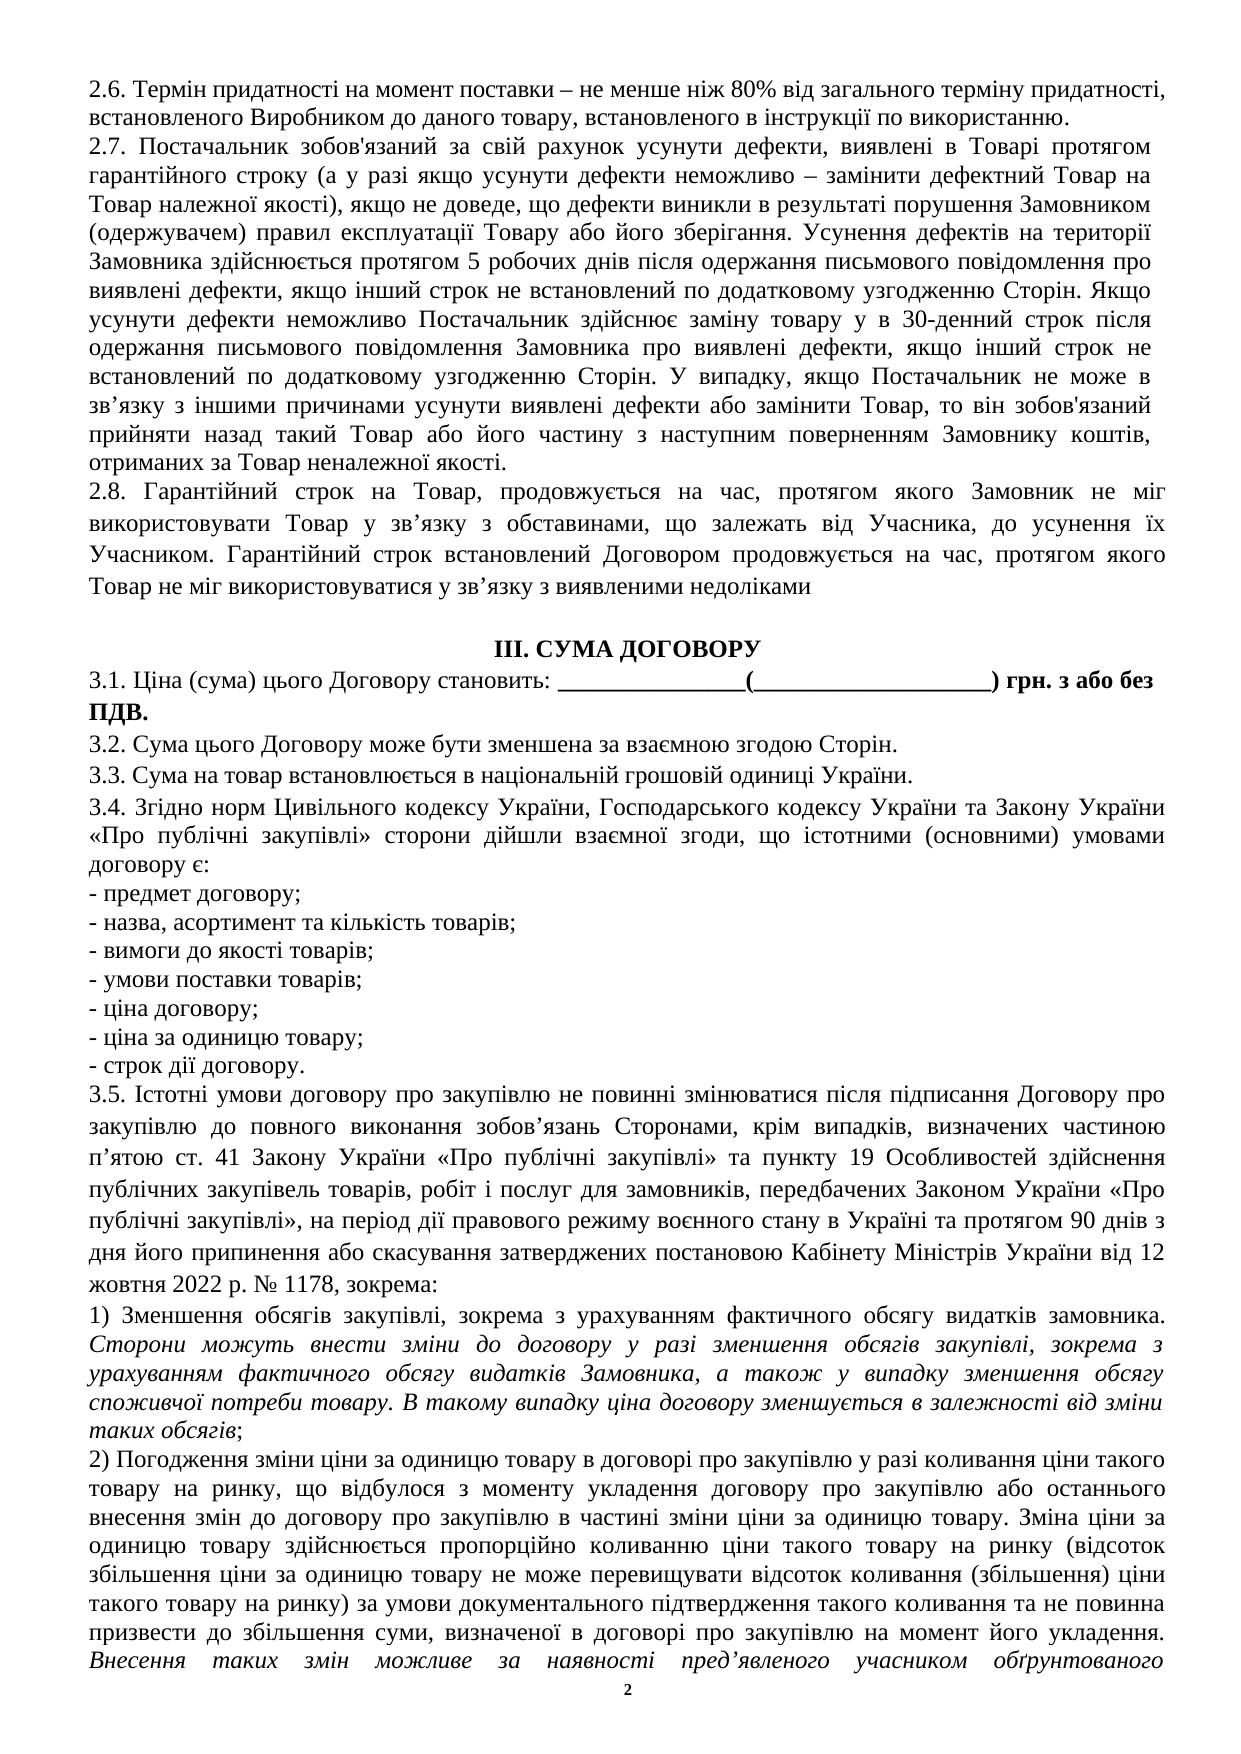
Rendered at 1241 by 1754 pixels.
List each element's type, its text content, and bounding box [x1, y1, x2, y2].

text 2.6. Термін придатності на момент поставки – не менше ніж 80% від загального терміну придатності, встановленого Виробником до даного товару, встановленого в інструкції по використанню. [89, 74, 1167, 131]
text 2.7. Постачальник зобов'язаний за свій рахунок усунути дефекти, виявлені в Товарі протягом гарантійного строку (а у разі якщо усунути дефекти неможливо – замінити дефектний Товар на Товар належної якості), якщо не доведе, що дефекти виникли в результаті порушення Замовником (одержувачем) правил експлуатації Товару або його зберігання. Усунення дефектів на території Замовника здійснюється протягом 5 робочих днів після одержання письмового повідомлення про виявлені дефекти, якщо інший строк не встановлений по додатковому узгодженню Сторін. Якщо усунути дефекти неможливо Постачальник здійснює заміну товару у в 30-денний строк після одержання письмового повідомлення Замовника про виявлені дефекти, якщо інший строк не встановлений по додатковому узгодженню Сторін. У випадку, якщо Постачальник не може в зв’язку з іншими причинами усунути виявлені дефекти або замінити Товар, то він зобов'язаний прийняти назад такий Товар або його частину з наступним поверненням Замовнику коштів, отриманих за Товар неналежної якості. [89, 131, 1152, 476]
text - ціна за одиницю товару; [89, 1022, 1167, 1051]
text 3.2. Сума цього Договору може бути зменшена за взаємною згодою Сторін. [89, 729, 1153, 757]
text 3.3. Сума на товар встановлюється в національній грошовій одиниці України. [89, 760, 1153, 789]
text - предмет договору; [89, 878, 1167, 907]
text 3.1. Ціна (сума) цього Договору становить: _______________(___________________) грн. з або без ПДВ. [89, 666, 1153, 726]
text III. СУМА ДОГОВОРУ [89, 634, 1167, 663]
text - строк дії договору. [89, 1051, 1167, 1079]
text - умови поставки товарів; [89, 964, 1167, 993]
text 2.8. Гарантійний строк на Товар, продовжується на час, протягом якого Замовник не міг використовувати Товар у зв’язку з обставинами, що залежать від Учасника, до усунення їх Учасником. Гарантійний строк встановлений Договором продовжується на час, протягом якого Товар не міг використовуватися у зв’язку з виявленими недоліками [89, 476, 1167, 600]
text - вимоги до якості товарів; [89, 936, 1167, 964]
text 1) Зменшення обсягів закупівлі, зокрема з урахуванням фактичного обсягу видатків замовника. Сторони можуть внести зміни до договору у разі зменшення обсягів закупівлі, зокрема з урахуванням фактичного обсягу видатків Замовника, а також у випадку зменшення обсягу споживчої потреби товару. В такому випадку ціна договору зменшується в залежності від зміни таких обсягів; [89, 1300, 1167, 1444]
text 2) Погодження зміни ціни за одиницю товару в договорі про закупівлю у разі коливання ціни такого товару на ринку, що відбулося з моменту укладення договору про закупівлю або останнього внесення змін до договору про закупівлю в частині зміни ціни за одиницю товару. Зміна ціни за одиницю товару здійснюється пропорційно коливанню ціни такого товару на ринку (відсоток збільшення ціни за одиницю товару не може перевищувати відсоток коливання (збільшення) ціни такого товару на ринку) за умови документального підтвердження такого коливання та не повинна призвести до збільшення суми, визначеної в договорі про закупівлю на момент його укладення. Внесення таких змін можливе за наявності пред’явленого учасником обґрунтованого [89, 1444, 1167, 1674]
text 3.4. Згідно норм Цивільного кодексу України, Господарського кодексу України та Закону України «Про публічні закупівлі» сторони дійшли взаємної згоди, що істотними (основними) умовами договору є: [89, 792, 1167, 878]
text 3.5. Істотні умови договору про закупівлю не повинні змінюватися після підписання Договору про закупівлю до повного виконання зобов’язань Сторонами, крім випадків, визначених частиною п’ятою ст. 41 Закону України «Про публічні закупівлі» та пункту 19 Особливостей здійснення публічних закупівель товарів, робіт і послуг для замовників, передбачених Законом України «Про публічні закупівлі», на період дії правового режиму воєнного стану в Україні та протягом 90 днів з дня його припинення або скасування затверджених постановою Кабінету Міністрів України від 12 жовтня 2022 р. № 1178, зокрема: [89, 1079, 1167, 1297]
text - назва, асортимент та кількість товарів; [89, 907, 1167, 936]
text - ціна договору; [89, 993, 1167, 1022]
